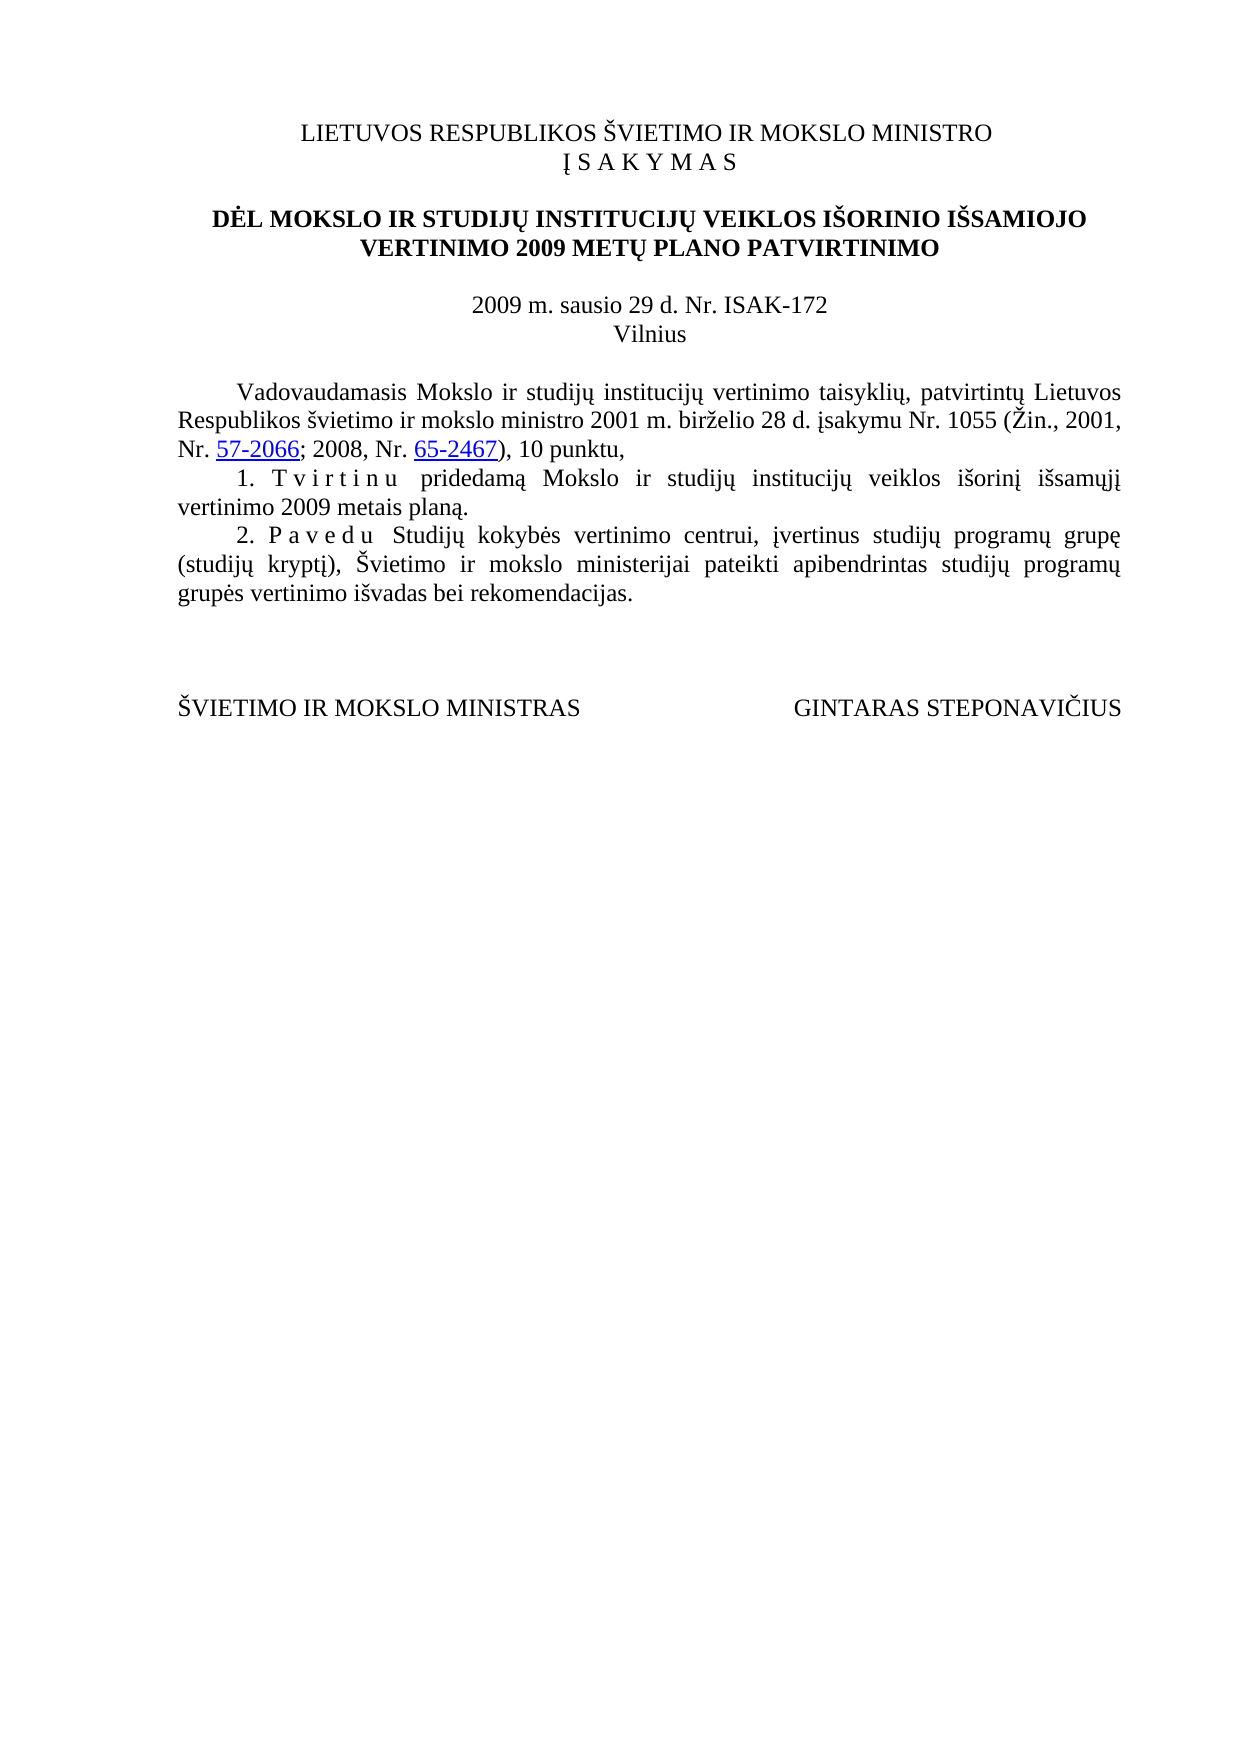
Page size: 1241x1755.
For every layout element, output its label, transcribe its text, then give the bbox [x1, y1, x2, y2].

text ĮSAKYMAS [177, 147, 1122, 176]
text DĖL MOKSLO IR STUDIJŲ INSTITUCIJŲ VEIKLOS IŠORINIO IŠSAMIOJO VERTINIMO 2009 METŲ PLANO PATVIRTINIMO [177, 204, 1122, 262]
text 2009 m. sausio 29 d. Nr. ISAK-172 [177, 291, 1122, 319]
text LIETUVOS RESPUBLIKOS ŠVIETIMO IR MOKSLO MINISTRO [177, 118, 1122, 147]
text Vilnius [177, 319, 1122, 348]
text 1. Tvirtinu pridedamą Mokslo ir studijų institucijų veiklos išorinį išsamųjį vertinimo 2009 metais planą. [177, 463, 1122, 521]
text 2. Pavedu Studijų kokybės vertinimo centrui, įvertinus studijų programų grupę (studijų kryptį), Švietimo ir mokslo ministerijai pateikti apibendrintas studijų programų grupės vertinimo išvadas bei rekomendacijas. [177, 521, 1122, 607]
text ŠVIETIMO IR MOKSLO MINISTRAS GINTARAS STEPONAVIČIUS [177, 693, 1122, 722]
text Vadovaudamasis Mokslo ir studijų institucijų vertinimo taisyklių, patvirtintų Lietuvos Respublikos švietimo ir mokslo ministro 2001 m. birželio 28 d. įsakymu Nr. 1055 (Žin., 2001, Nr. 57-2066; 2008, Nr. 65-2467), 10 punktu, [177, 377, 1122, 463]
